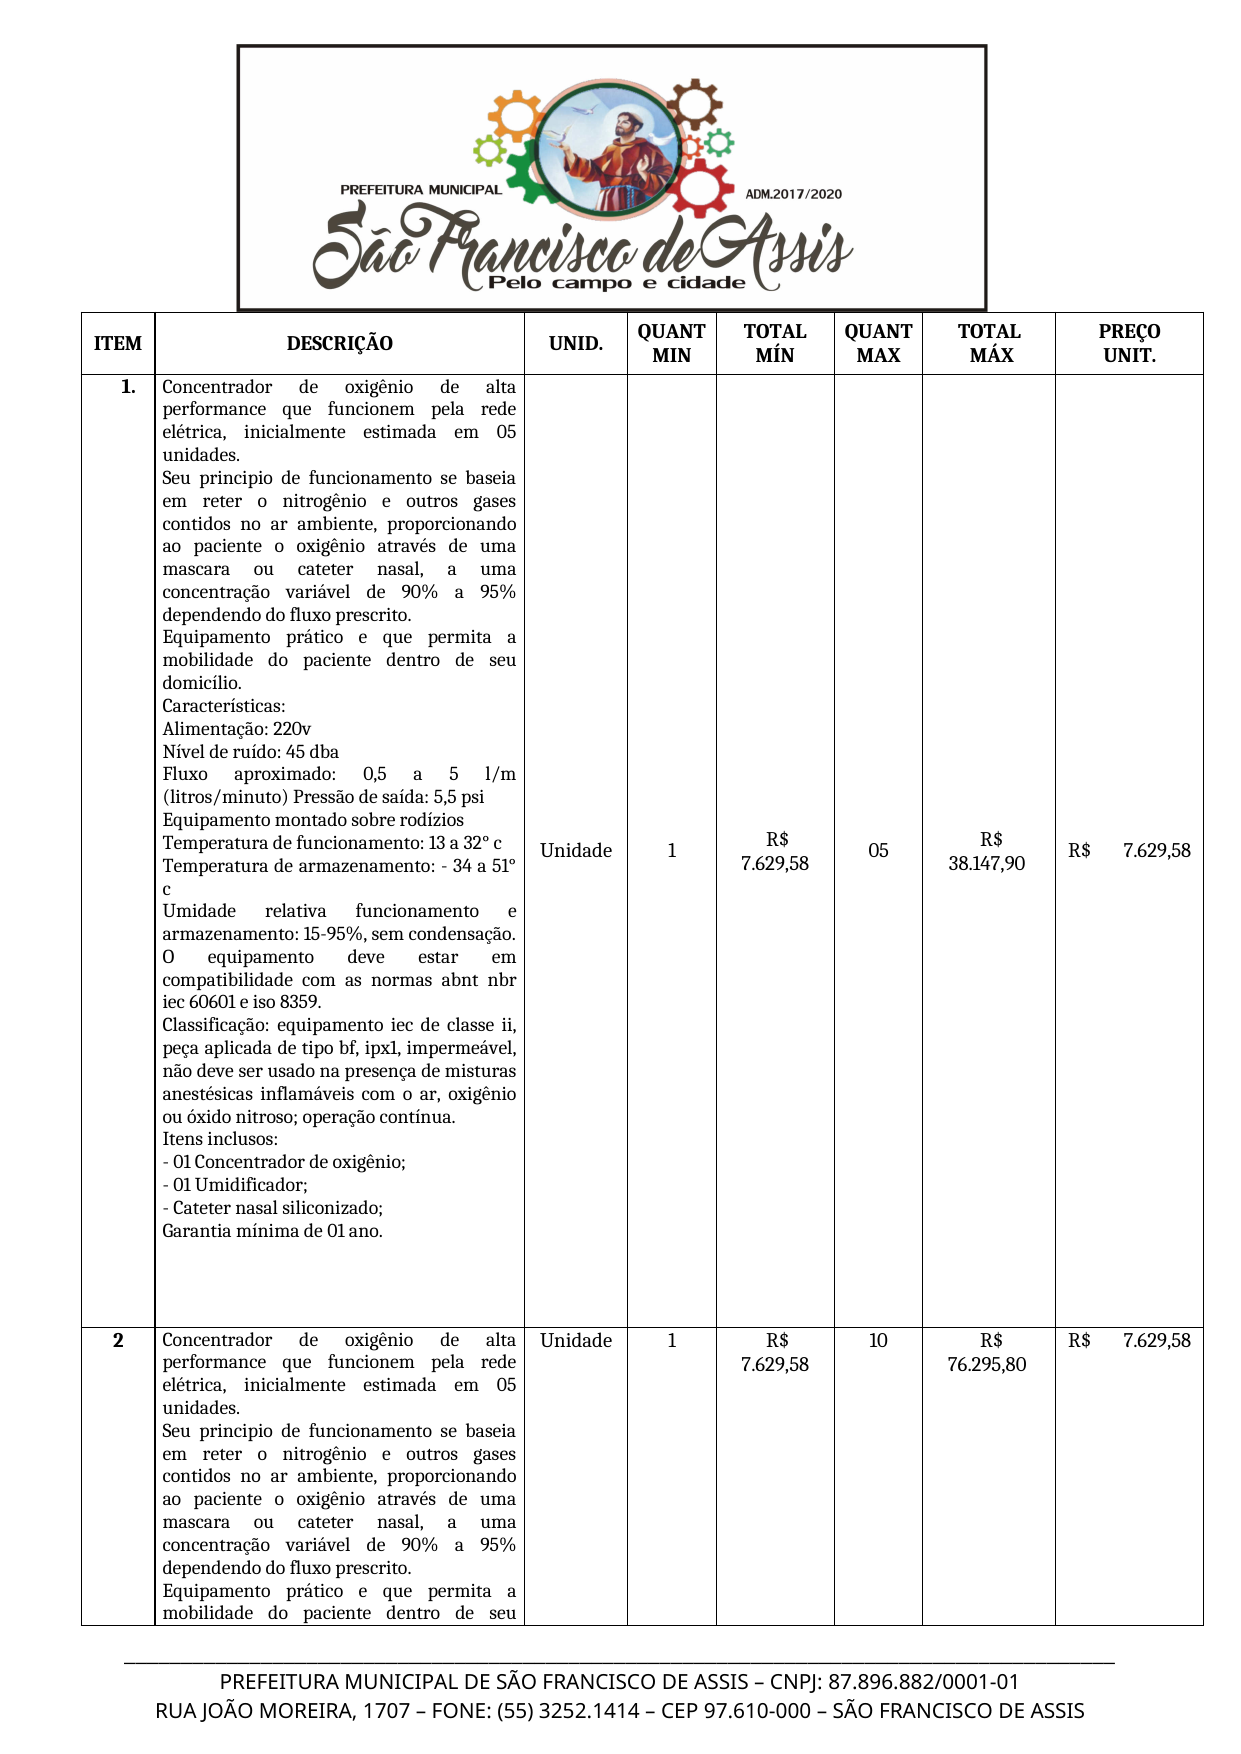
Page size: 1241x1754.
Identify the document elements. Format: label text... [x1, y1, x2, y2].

table_header PREÇO UniT. [1056, 313, 1203, 374]
table_cell 10 [835, 1328, 922, 1625]
table_header Total Mín [717, 313, 834, 374]
table_cell Concentrador de oxigênio de alta performance que funcionem pela rede elétrica, inicialmente estimada em 05 unidades. Seu principio de funcionamento se baseia em reter o nitrogênio e outros gases contidos no ar ambiente, proporcionando ao paciente o oxigênio através de uma mascara ou cateter nasal, a uma concentração variável de 90% a 95% dependendo do fluxo prescrito. Equipamento prático e que permita a mobilidade do paciente dentro de seu [156, 1328, 524, 1625]
table_header Item [82, 313, 154, 374]
table_header QuanTMin [628, 313, 716, 374]
table_cell 1 [628, 375, 716, 1327]
table_header Quant Max [835, 313, 922, 374]
table_header Descrição [156, 313, 524, 374]
table_cell 2 [82, 1328, 154, 1625]
table_cell Concentrador de oxigênio de alta performance que funcionem pela rede elétrica, inicialmente estimada em 05 unidades. Seu principio de funcionamento se baseia em reter o nitrogênio e outros gases contidos no ar ambiente, proporcionando ao paciente o oxigênio através de uma mascara ou cateter nasal, a uma concentração variável de 90% a 95% dependendo do fluxo prescrito. Equipamento prático e que permita a mobilidade do paciente dentro de seu domicílio. Características: Alimentação: 220v Nível de ruído: 45 dba Fluxo aproximado: 0,5 a 5 l/m (litros/minuto) Pressão de saída: 5,5 psi Equipamento montado sobre rodízios Temperatura de funcionamento: 13 a 32° c Temperatura de armazenamento: - 34 a 51° c Umidade relativa funcionamento e armazenamento: 15-95%, sem condensação. O equipamento deve estar em compatibilidade com as normas abnt nbr iec 60601 e iso 8359. Classificação: equipamento iec de classe ii, peça aplicada de tipo bf, ipx1, impermeável, não deve ser usado na presença de misturas anestésicas inflamáveis com o ar, oxigênio ou óxido nitroso; operação contínua. Itens inclusos: - 01 Concentrador de oxigênio; - 01 Umidificador; - Cateter nasal siliconizado; Garantia mínima de 01 ano. [156, 375, 524, 1327]
table_cell 05 [835, 375, 922, 1327]
table_cell Unidade [525, 375, 627, 1327]
table_header Total máx [923, 313, 1055, 374]
table_cell R$ 7.629,58 [1056, 375, 1203, 1327]
table_cell R$ 7.629,58 [1056, 1328, 1203, 1625]
table_cell 1 [628, 1328, 716, 1625]
table_cell 1. [82, 375, 154, 1327]
table_cell R$ 7.629,58 [717, 375, 834, 1327]
table_cell R$ 76.295,80 [923, 1328, 1055, 1625]
table_cell R$ 38.147,90 [923, 375, 1055, 1327]
table_header Unid. [525, 313, 627, 374]
table_cell Unidade [525, 1328, 627, 1625]
table_cell R$ 7.629,58 [717, 1328, 834, 1625]
